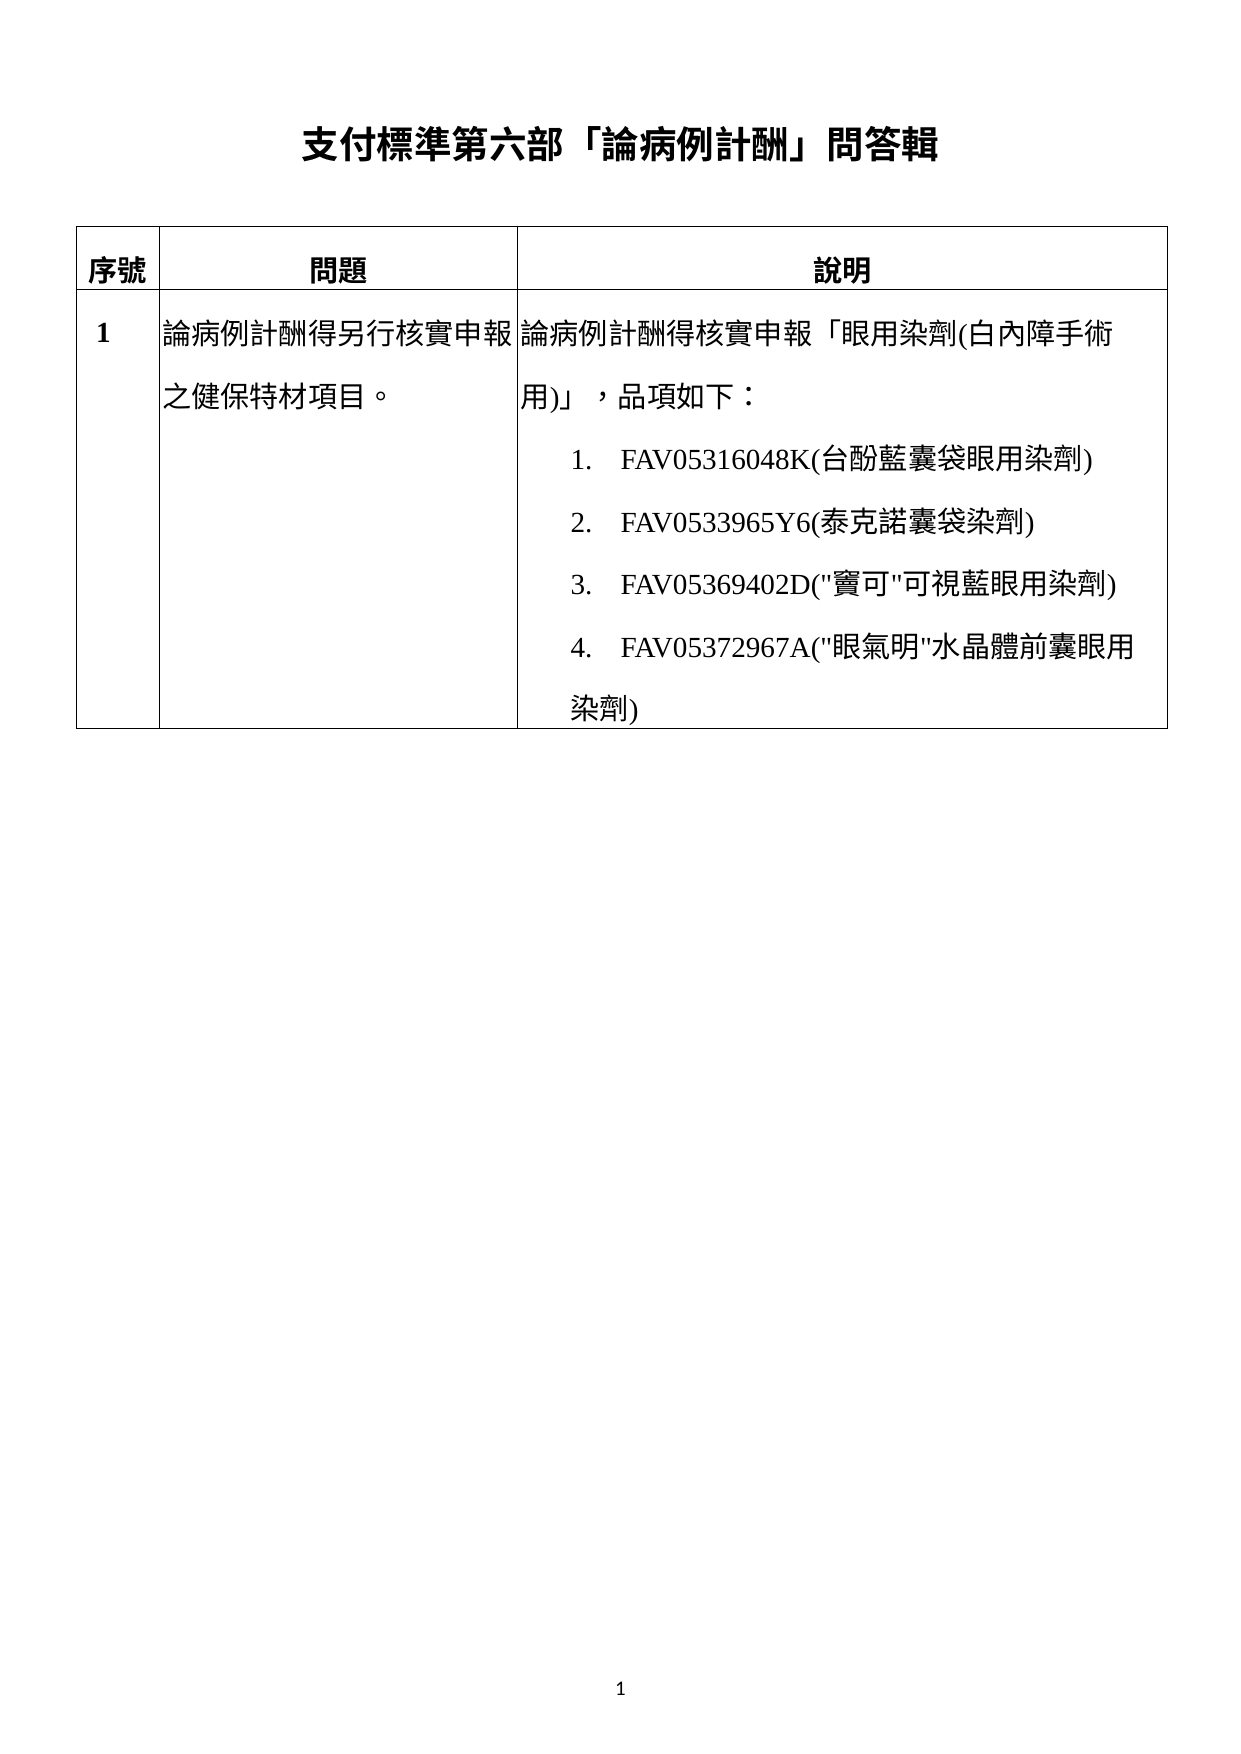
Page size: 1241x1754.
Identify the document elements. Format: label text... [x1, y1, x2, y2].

table_header 說明 [518, 227, 1167, 289]
table_cell 論病例計酬得核實申報「眼用染劑(白內障手術用)」，品項如下： FAV05316048K(台酚藍囊袋眼用染劑) FAV0533965Y6(泰克諾囊袋染劑) FAV05369402D("竇可"可視藍眼用染劑) FAV05372967A("眼氣明"水晶體前囊眼用染劑) [518, 290, 1167, 728]
table_header 問題 [160, 227, 517, 289]
table_cell 1 [77, 290, 159, 728]
table_header 序號 [77, 227, 159, 289]
table_cell 論病例計酬得另行核實申報之健保特材項目。 [160, 290, 517, 728]
text 支付標準第六部「論病例計酬」問答輯 [75, 101, 1165, 163]
